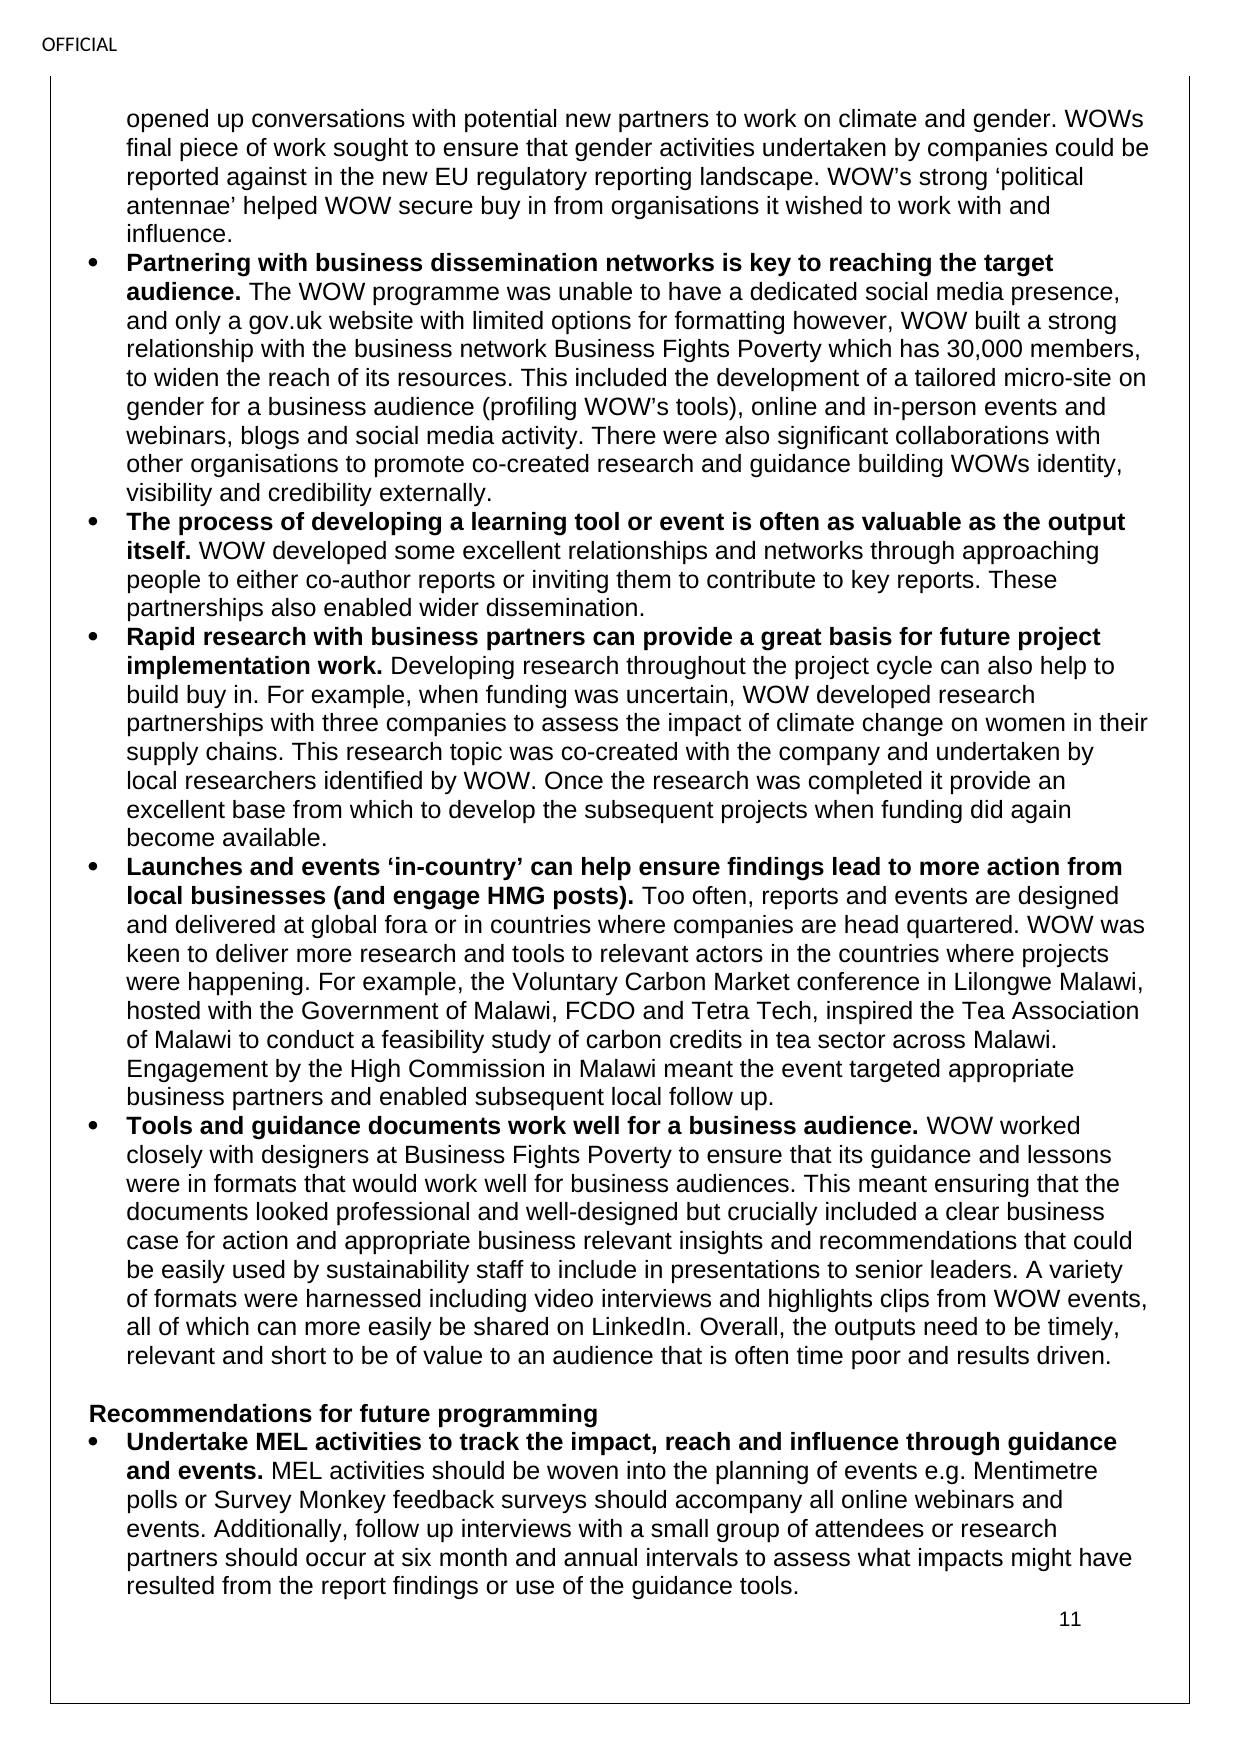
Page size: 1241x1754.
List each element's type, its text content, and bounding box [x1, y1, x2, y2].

list Tools and guidance documents work well for a business audience. WOW worked closely with designers at Business Fights Poverty to ensure that its guidance and lessons were in formats that would work well for business audiences. This meant ensuring that the documents looked professional and well-designed but crucially included a clear business case for action and appropriate business relevant insights and recommendations that could be easily used by sustainability staff to include in presentations to senior leaders. A variety of formats were harnessed including video interviews and highlights clips from WOW events, all of which can more easily be shared on LinkedIn. Overall, the outputs need to be timely, relevant and short to be of value to an audience that is often time poor and results driven. [89, 1111, 1152, 1370]
list Rapid research with business partners can provide a great basis for future project implementation work. Developing research throughout the project cycle can also help to build buy in. For example, when funding was uncertain, WOW developed research partnerships with three companies to assess the impact of climate change on women in their supply chains. This research topic was co-created with the company and undertaken by local researchers identified by WOW. Once the research was completed it provide an excellent base from which to develop the subsequent projects when funding did again become available. [89, 622, 1152, 852]
list Undertake MEL activities to track the impact, reach and influence through guidance and events. MEL activities should be woven into the planning of events e.g. Mentimetre polls or Survey Monkey feedback surveys should accompany all online webinars and events. Additionally, follow up interviews with a small group of attendees or research partners should occur at six month and annual intervals to assess what impacts might have resulted from the report findings or use of the guidance tools. [89, 1427, 1152, 1600]
list Partnering with business dissemination networks is key to reaching the target audience. The WOW programme was unable to have a dedicated social media presence, and only a gov.uk website with limited options for formatting however, WOW built a strong relationship with the business network Business Fights Poverty which has 30,000 members, to widen the reach of its resources. This included the development of a tailored micro-site on gender for a business audience (profiling WOW’s tools), online and in-person events and webinars, blogs and social media activity. There were also significant collaborations with other organisations to promote co-created research and guidance building WOWs identity, visibility and credibility externally. [89, 248, 1152, 507]
text Recommendations for future programming [89, 1399, 1152, 1427]
list Launches and events ‘in-country’ can help ensure findings lead to more action from local businesses (and engage HMG posts). Too often, reports and events are designed and delivered at global fora or in countries where companies are head quartered. WOW was keen to deliver more research and tools to relevant actors in the countries where projects were happening. For example, the Voluntary Carbon Market conference in Lilongwe Malawi, hosted with the Government of Malawi, FCDO and Tetra Tech, inspired the Tea Association of Malawi to conduct a feasibility study of carbon credits in tea sector across Malawi. Engagement by the High Commission in Malawi meant the event targeted appropriate business partners and enabled subsequent local follow up. [89, 852, 1152, 1111]
list opened up conversations with potential new partners to work on climate and gender. WOWs final piece of work sought to ensure that gender activities undertaken by companies could be reported against in the new EU regulatory reporting landscape. WOW’s strong ‘political antennae’ helped WOW secure buy in from organisations it wished to work with and influence. [89, 104, 1152, 248]
list The process of developing a learning tool or event is often as valuable as the output itself. WOW developed some excellent relationships and networks through approaching people to either co-author reports or inviting them to contribute to key reports. These partnerships also enabled wider dissemination. [89, 507, 1152, 622]
